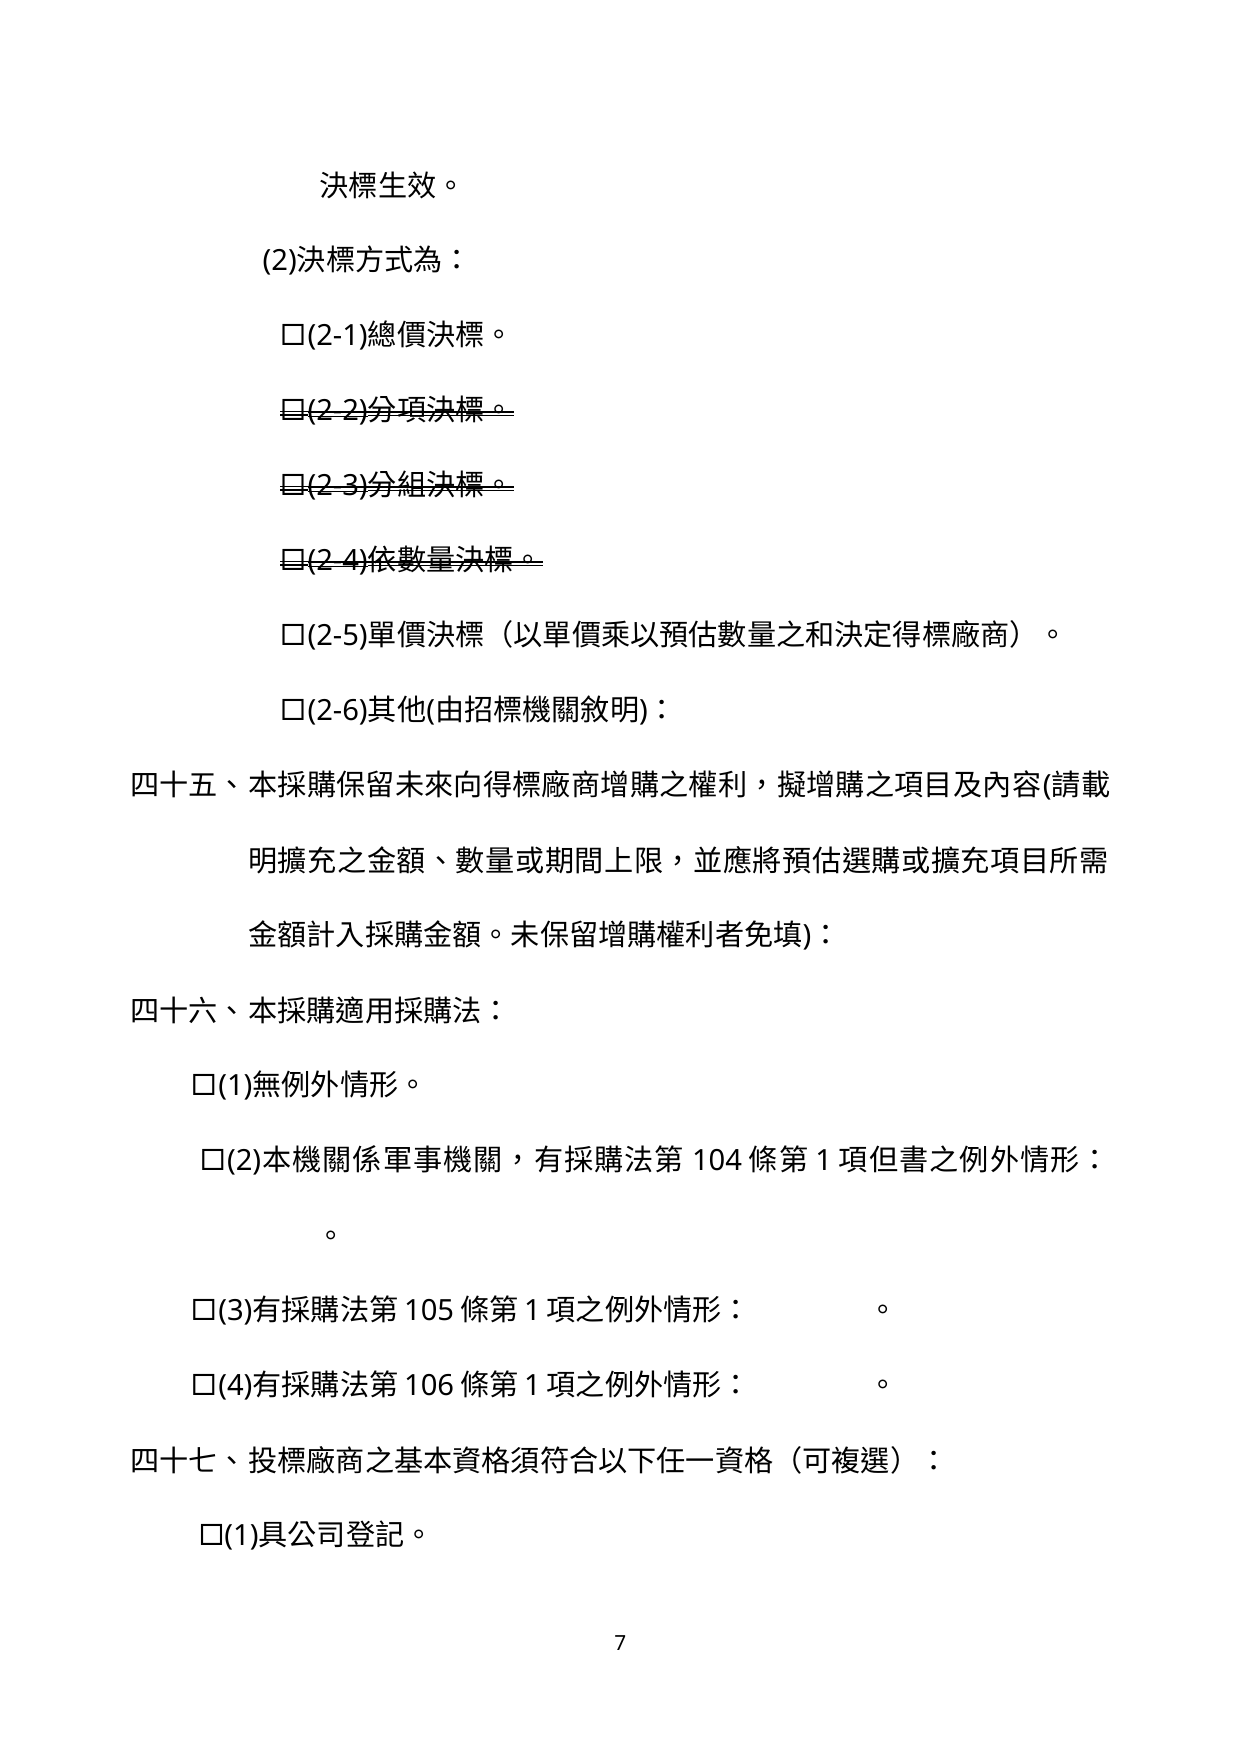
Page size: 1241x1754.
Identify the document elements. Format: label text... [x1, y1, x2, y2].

text (2)決標方式為： [197, 221, 1110, 296]
text (2)本機關係軍事機關，有採購法第104條第1項但書之例外情形： 。 [130, 1121, 1110, 1271]
text (4)有採購法第106條第1項之例外情形： 。 [130, 1346, 1110, 1421]
text (2-3)分組決標。 [280, 446, 1110, 521]
text (1)具公司登記。 [130, 1496, 1110, 1571]
text 決標生效。 [247, 146, 1110, 221]
text (2-5)單價決標（以單價乘以預估數量之和決定得標廠商）。 [280, 596, 1110, 671]
text (2-2)分項決標。 [280, 371, 1110, 446]
text (1)無例外情形。 [130, 1046, 1110, 1121]
text (2-6)其他(由招標機關敘明)： [280, 671, 1110, 746]
list 本採購保留未來向得標廠商增購之權利，擬增購之項目及內容(請載明擴充之金額、數量或期間上限，並應將預估選購或擴充項目所需金額計入採購金額。未保留增購權利者免填)： [130, 746, 1110, 971]
text (3)有採購法第105條第1項之例外情形： 。 [130, 1271, 1110, 1346]
list 投標廠商之基本資格須符合以下任一資格（可複選）： [130, 1421, 1110, 1496]
text (2-1)總價決標。 [280, 296, 1110, 371]
text (2-4)依數量決標。 [280, 521, 1110, 596]
list 本採購適用採購法： [130, 971, 1110, 1046]
